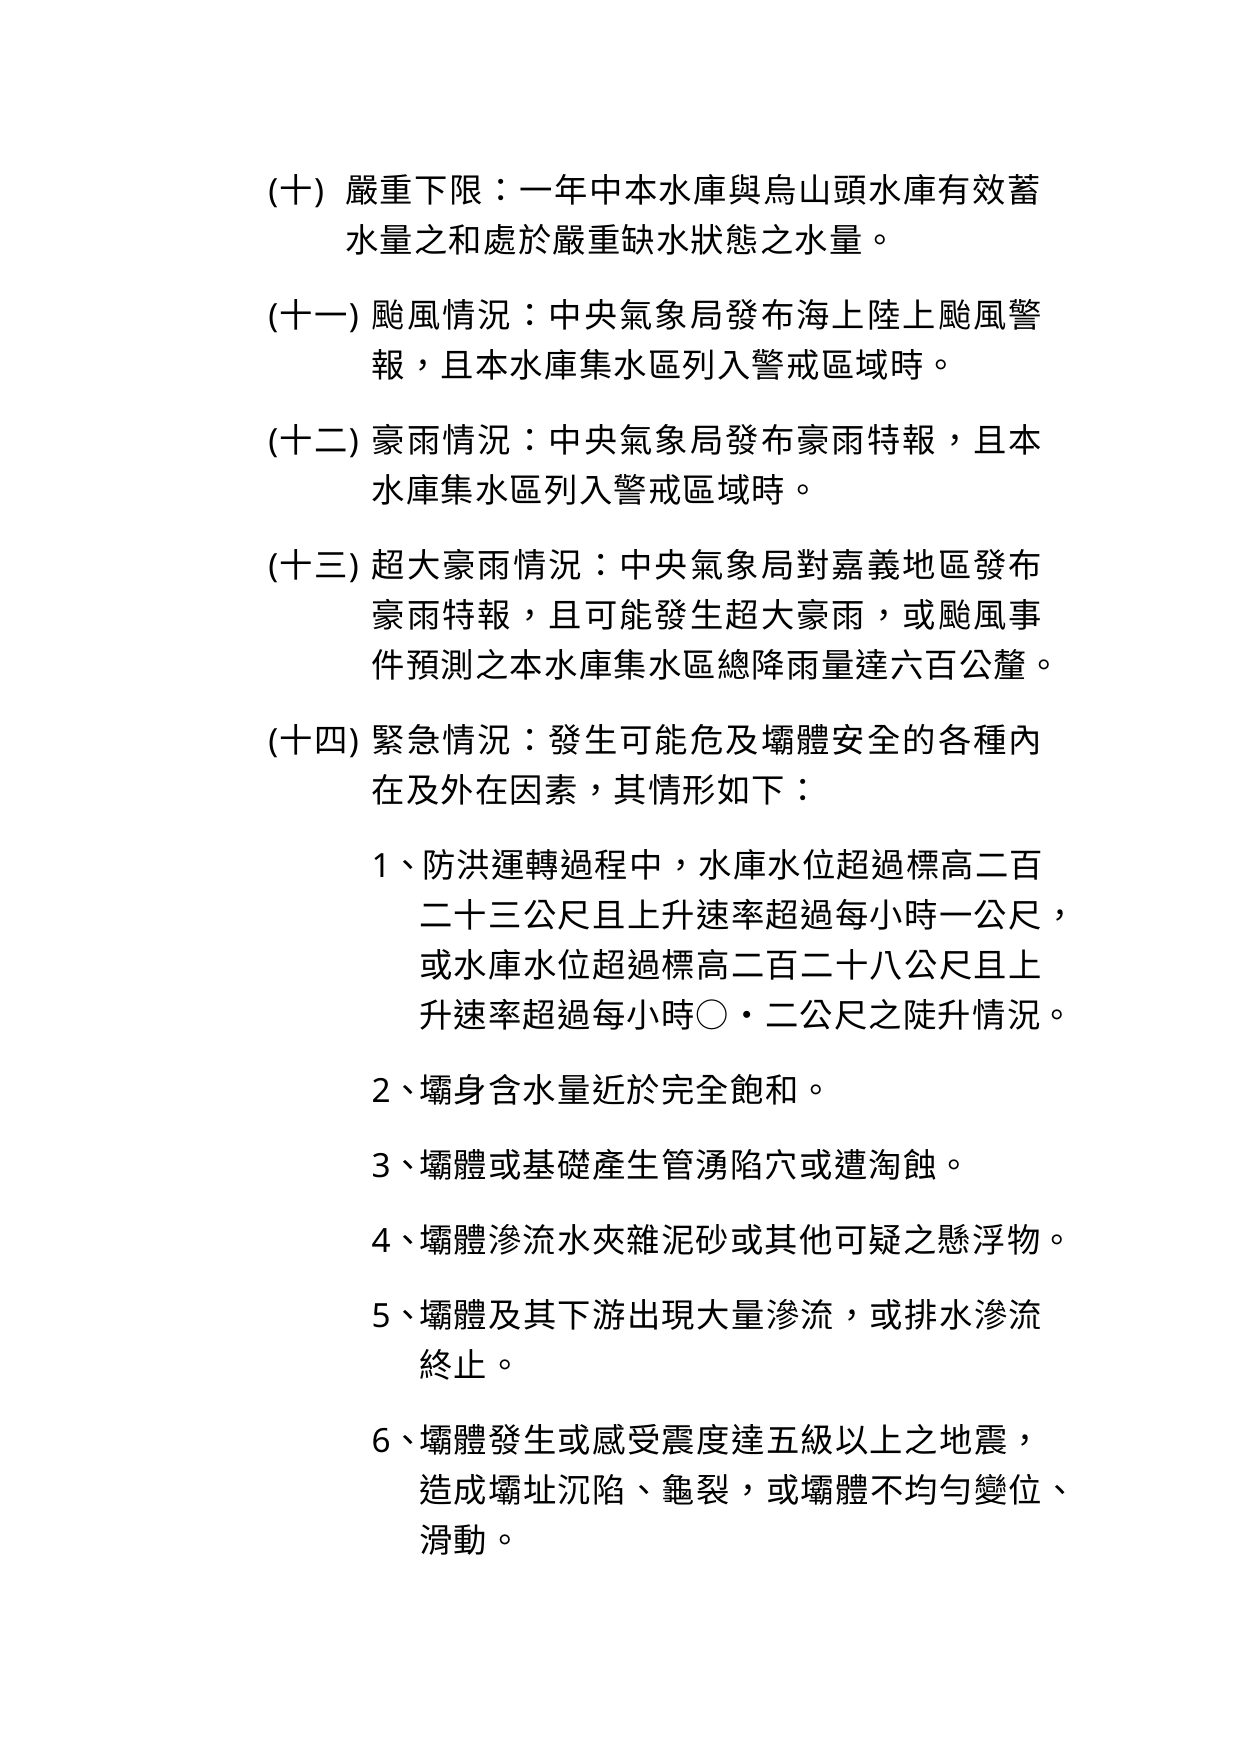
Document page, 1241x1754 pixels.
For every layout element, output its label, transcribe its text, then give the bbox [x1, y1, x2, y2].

text 3、 壩體或基礎產生管湧陷穴或遭淘蝕。 [371, 1138, 1043, 1188]
list 颱風情況：中央氣象局發布海上陸上颱風警報，且本水庫集水區列入警戒區域時。 [268, 288, 1043, 388]
list 嚴重下限：一年中本水庫與烏山頭水庫有效蓄水量之和處於嚴重缺水狀態之水量。 [268, 163, 1043, 263]
text 4、 壩體滲流水夾雜泥砂或其他可疑之懸浮物。 [371, 1213, 1043, 1263]
list 超大豪雨情況：中央氣象局對嘉義地區發布豪雨特報，且可能發生超大豪雨，或颱風事件預測之本水庫集水區總降雨量達六百公釐。 [268, 538, 1043, 688]
text 5、 壩體及其下游出現大量滲流，或排水滲流終止。 [371, 1288, 1043, 1388]
list 豪雨情況：中央氣象局發布豪雨特報，且本水庫集水區列入警戒區域時。 [268, 413, 1043, 513]
text 1、防洪運轉過程中，水庫水位超過標高二百二十三公尺且上升速率超過每小時一公尺，或水庫水位超過標高二百二十八公尺且上升速率超過每小時○•二公尺之陡升情況。 [371, 838, 1043, 1038]
list 緊急情況：發生可能危及壩體安全的各種內在及外在因素，其情形如下： [268, 713, 1043, 813]
text 6、 壩體發生或感受震度達五級以上之地震，造成壩址沉陷、龜裂，或壩體不均勻變位、滑動。 [371, 1413, 1043, 1563]
text 2、 壩身含水量近於完全飽和。 [371, 1063, 1043, 1113]
